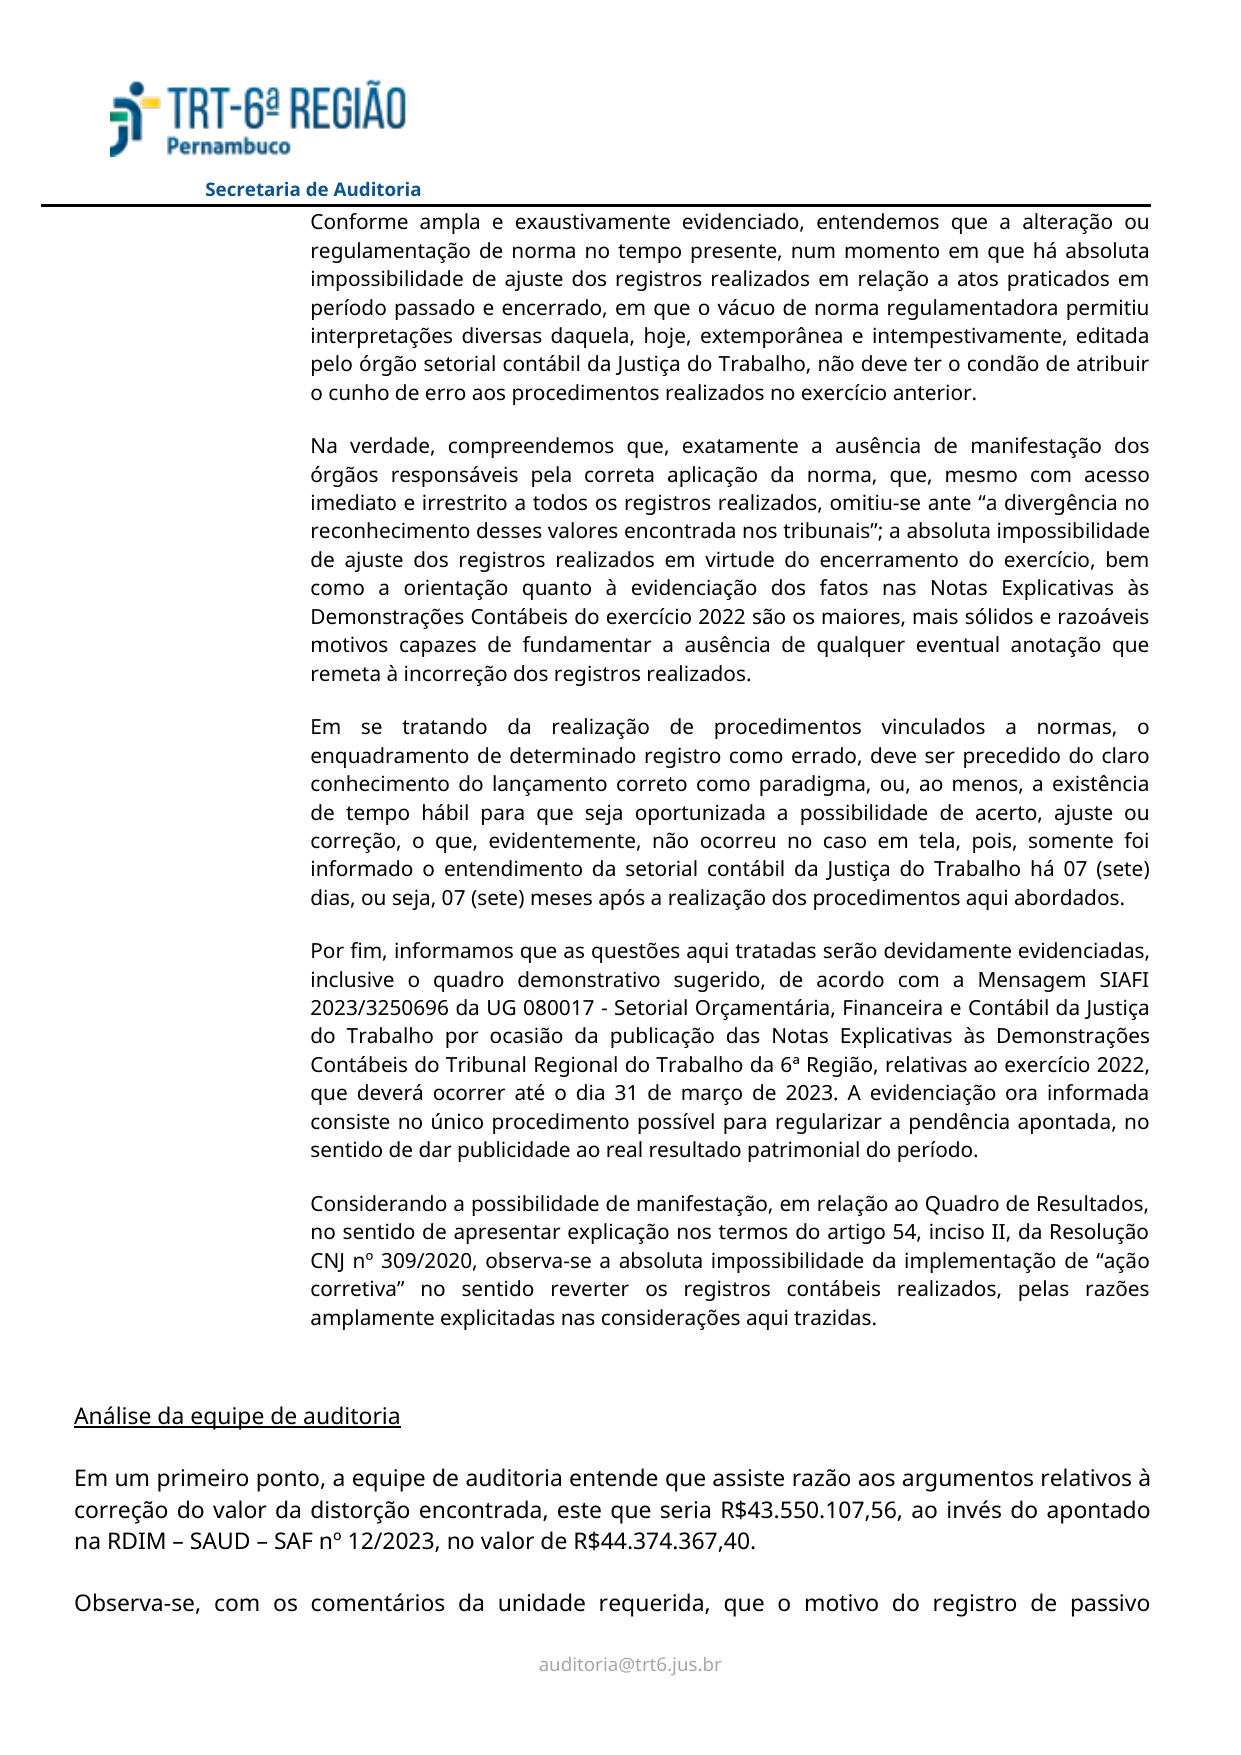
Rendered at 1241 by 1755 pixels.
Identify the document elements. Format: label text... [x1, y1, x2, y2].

text Por fim, informamos que as questões aqui tratadas serão devidamente evidenciadas, inclusive o quadro demonstrativo sugerido, de acordo com a Mensagem SIAFI 2023/3250696 da UG 080017 - Setorial Orçamentária, Financeira e Contábil da Justiça do Trabalho por ocasião da publicação das Notas Explicativas às Demonstrações Contábeis do Tribunal Regional do Trabalho da 6ª Região, relativas ao exercício 2022, que deverá ocorrer até o dia 31 de março de 2023. A evidenciação ora informada consiste no único procedimento possível para regularizar a pendência apontada, no sentido de dar publicidade ao real resultado patrimonial do período. [310, 936, 1151, 1164]
text Em se tratando da realização de procedimentos vinculados a normas, o enquadramento de determinado registro como errado, deve ser precedido do claro conhecimento do lançamento correto como paradigma, ou, ao menos, a existência de tempo hábil para que seja oportunizada a possibilidade de acerto, ajuste ou correção, o que, evidentemente, não ocorreu no caso em tela, pois, somente foi informado o entendimento da setorial contábil da Justiça do Trabalho há 07 (sete) dias, ou seja, 07 (sete) meses após a realização dos procedimentos aqui abordados. [310, 712, 1151, 911]
text Considerando a possibilidade de manifestação, em relação ao Quadro de Resultados, no sentido de apresentar explicação nos termos do artigo 54, inciso II, da Resolução CNJ nº 309/2020, observa-se a absoluta impossibilidade da implementação de “ação corretiva” no sentido reverter os registros contábeis realizados, pelas razões amplamente explicitadas nas considerações aqui trazidas. [310, 1189, 1151, 1331]
text Observa-se, com os comentários da unidade requerida, que o motivo do registro de passivo [74, 1587, 1152, 1618]
text Na verdade, compreendemos que, exatamente a ausência de manifestação dos órgãos responsáveis pela correta aplicação da norma, que, mesmo com acesso imediato e irrestrito a todos os registros realizados, omitiu-se ante “a divergência no reconhecimento desses valores encontrada nos tribunais”; a absoluta impossibilidade de ajuste dos registros realizados em virtude do encerramento do exercício, bem como a orientação quanto à evidenciação dos fatos nas Notas Explicativas às Demonstrações Contábeis do exercício 2022 são os maiores, mais sólidos e razoáveis motivos capazes de fundamentar a ausência de qualquer eventual anotação que remeta à incorreção dos registros realizados. [310, 431, 1151, 687]
text Análise da equipe de auditoria [74, 1400, 1186, 1431]
text Conforme ampla e exaustivamente evidenciado, entendemos que a alteração ou regulamentação de norma no tempo presente, num momento em que há absoluta impossibilidade de ajuste dos registros realizados em relação a atos praticados em período passado e encerrado, em que o vácuo de norma regulamentadora permitiu interpretações diversas daquela, hoje, extemporânea e intempestivamente, editada pelo órgão setorial contábil da Justiça do Trabalho, não deve ter o condão de atribuir o cunho de erro aos procedimentos realizados no exercício anterior. [310, 207, 1151, 406]
text Em um primeiro ponto, a equipe de auditoria entende que assiste razão aos argumentos relativos à correção do valor da distorção encontrada, este que seria R$43.550.107,56, ao invés do apontado na RDIM – SAUD – SAF nº 12/2023, no valor de R$44.374.367,40. [74, 1462, 1152, 1556]
